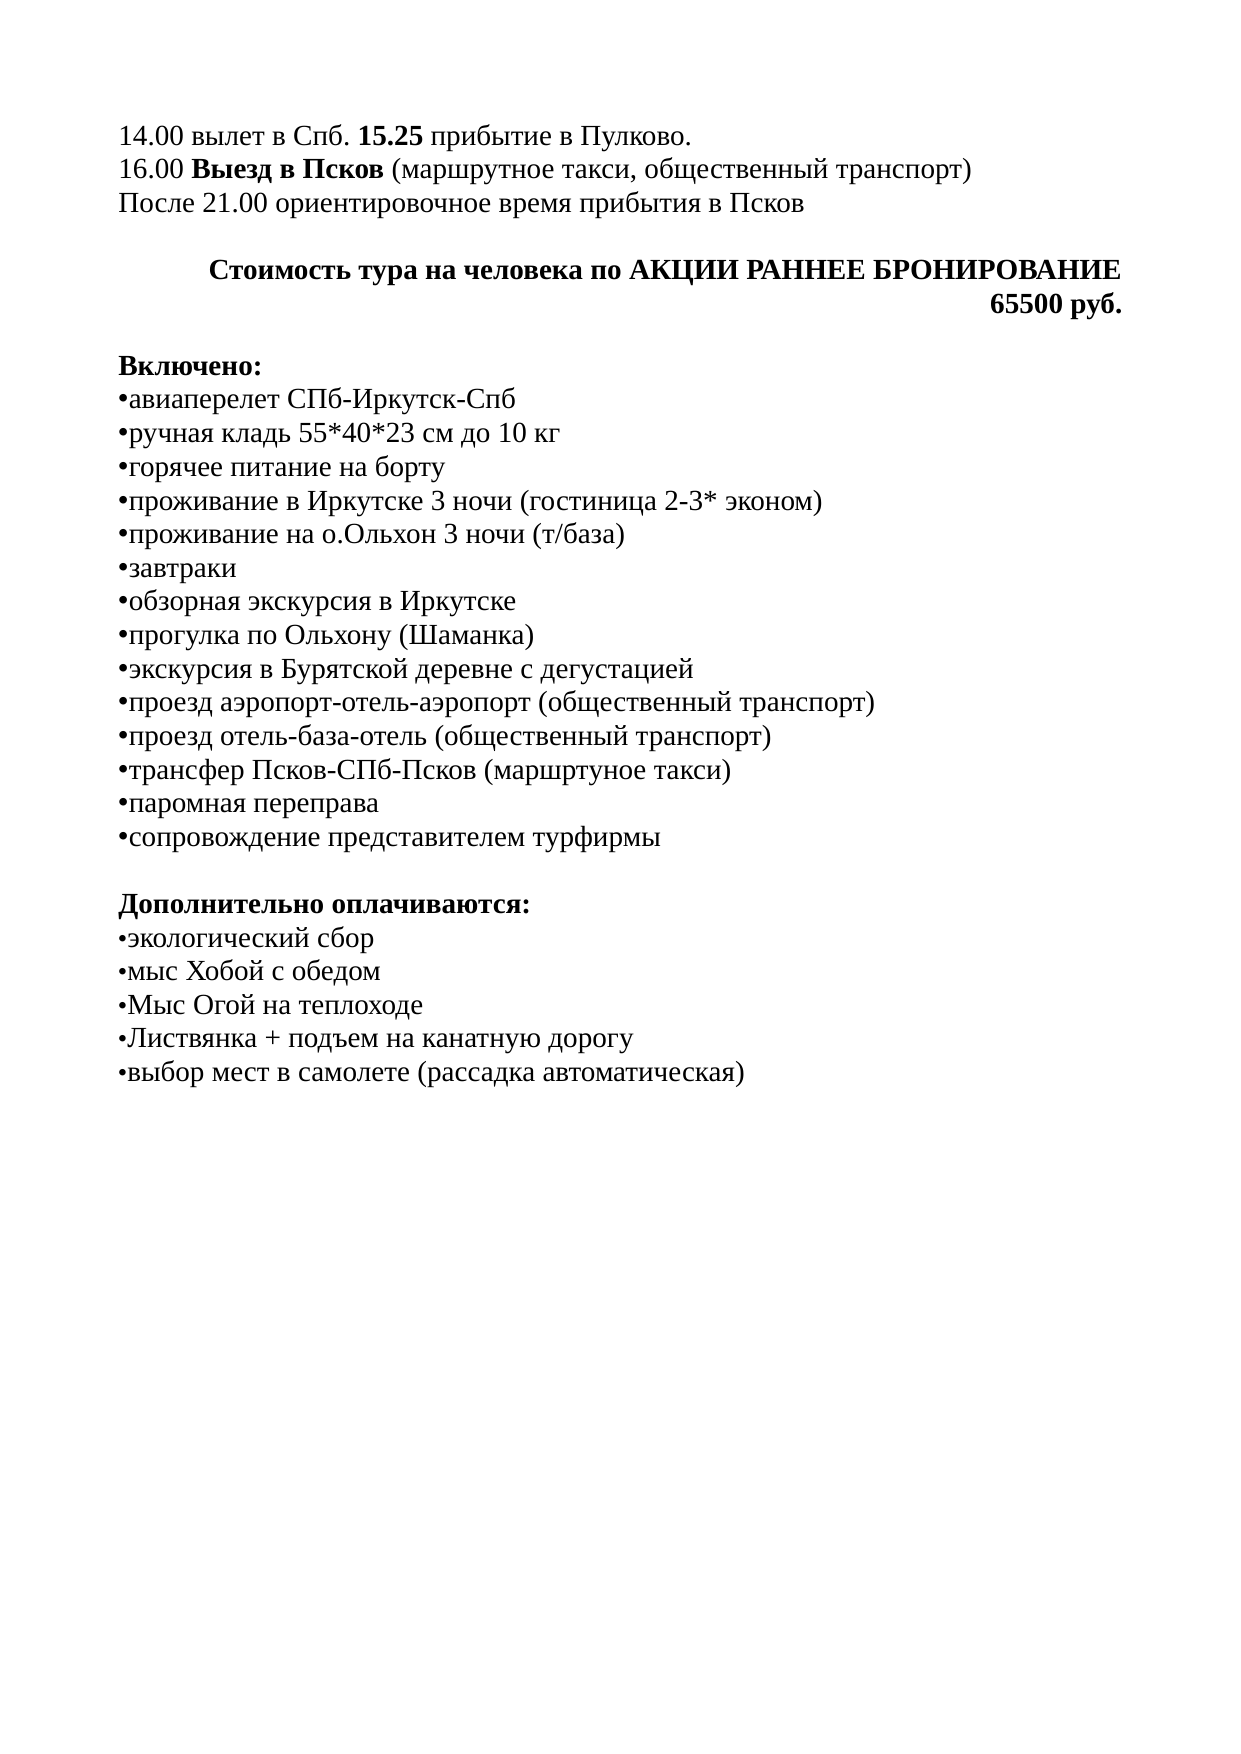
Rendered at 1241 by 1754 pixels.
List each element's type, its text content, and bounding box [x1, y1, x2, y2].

text Дополнительно оплачиваются: [118, 886, 1122, 920]
text 65500 руб. [118, 286, 1122, 319]
list паромная переправа [118, 785, 1122, 819]
list Листвянка + подъем на канатную дорогу [118, 1020, 1122, 1054]
list выбор мест в самолете (рассадка автоматическая) [118, 1054, 1122, 1087]
list Мыс Огой на теплоходе [118, 987, 1122, 1020]
list проезд аэропорт-отель-аэропорт (общественный транспорт) [118, 684, 1122, 718]
text Стоимость тура на человека по АКЦИИ РАННЕЕ БРОНИРОВАНИЕ [118, 252, 1122, 286]
list трансфер Псков-СПб-Псков (маршртуное такси) [118, 752, 1122, 785]
list сопровождение представителем турфирмы [118, 819, 1122, 853]
list проживание в Иркутске 3 ночи (гостиница 2-3* эконом) [118, 483, 1122, 516]
list завтраки [118, 550, 1122, 583]
list обзорная экскурсия в Иркутске [118, 583, 1122, 617]
list проезд отель-база-отель (общественный транспорт) [118, 718, 1122, 752]
list авиаперелет СПб-Иркутск-Спб [118, 382, 1122, 415]
list мыс Хобой с обедом [118, 953, 1122, 987]
list экскурсия в Бурятской деревне с дегустацией [118, 651, 1122, 684]
list ручная кладь 55*40*23 см до 10 кг [118, 415, 1122, 449]
text 14.00 вылет в Спб. 15.25 прибытие в Пулково. 16.00 Выезд в Псков (маршрутное такси, общественный транспорт) После 21.00 ориентировочное время прибытия в Псков [118, 118, 1122, 219]
list экологический сбор [118, 920, 1122, 953]
list проживание на о.Ольхон 3 ночи (т/база) [118, 516, 1122, 550]
list горячее питание на борту [118, 449, 1122, 483]
list прогулка по Ольхону (Шаманка) [118, 617, 1122, 651]
text Включено: [118, 348, 1122, 382]
